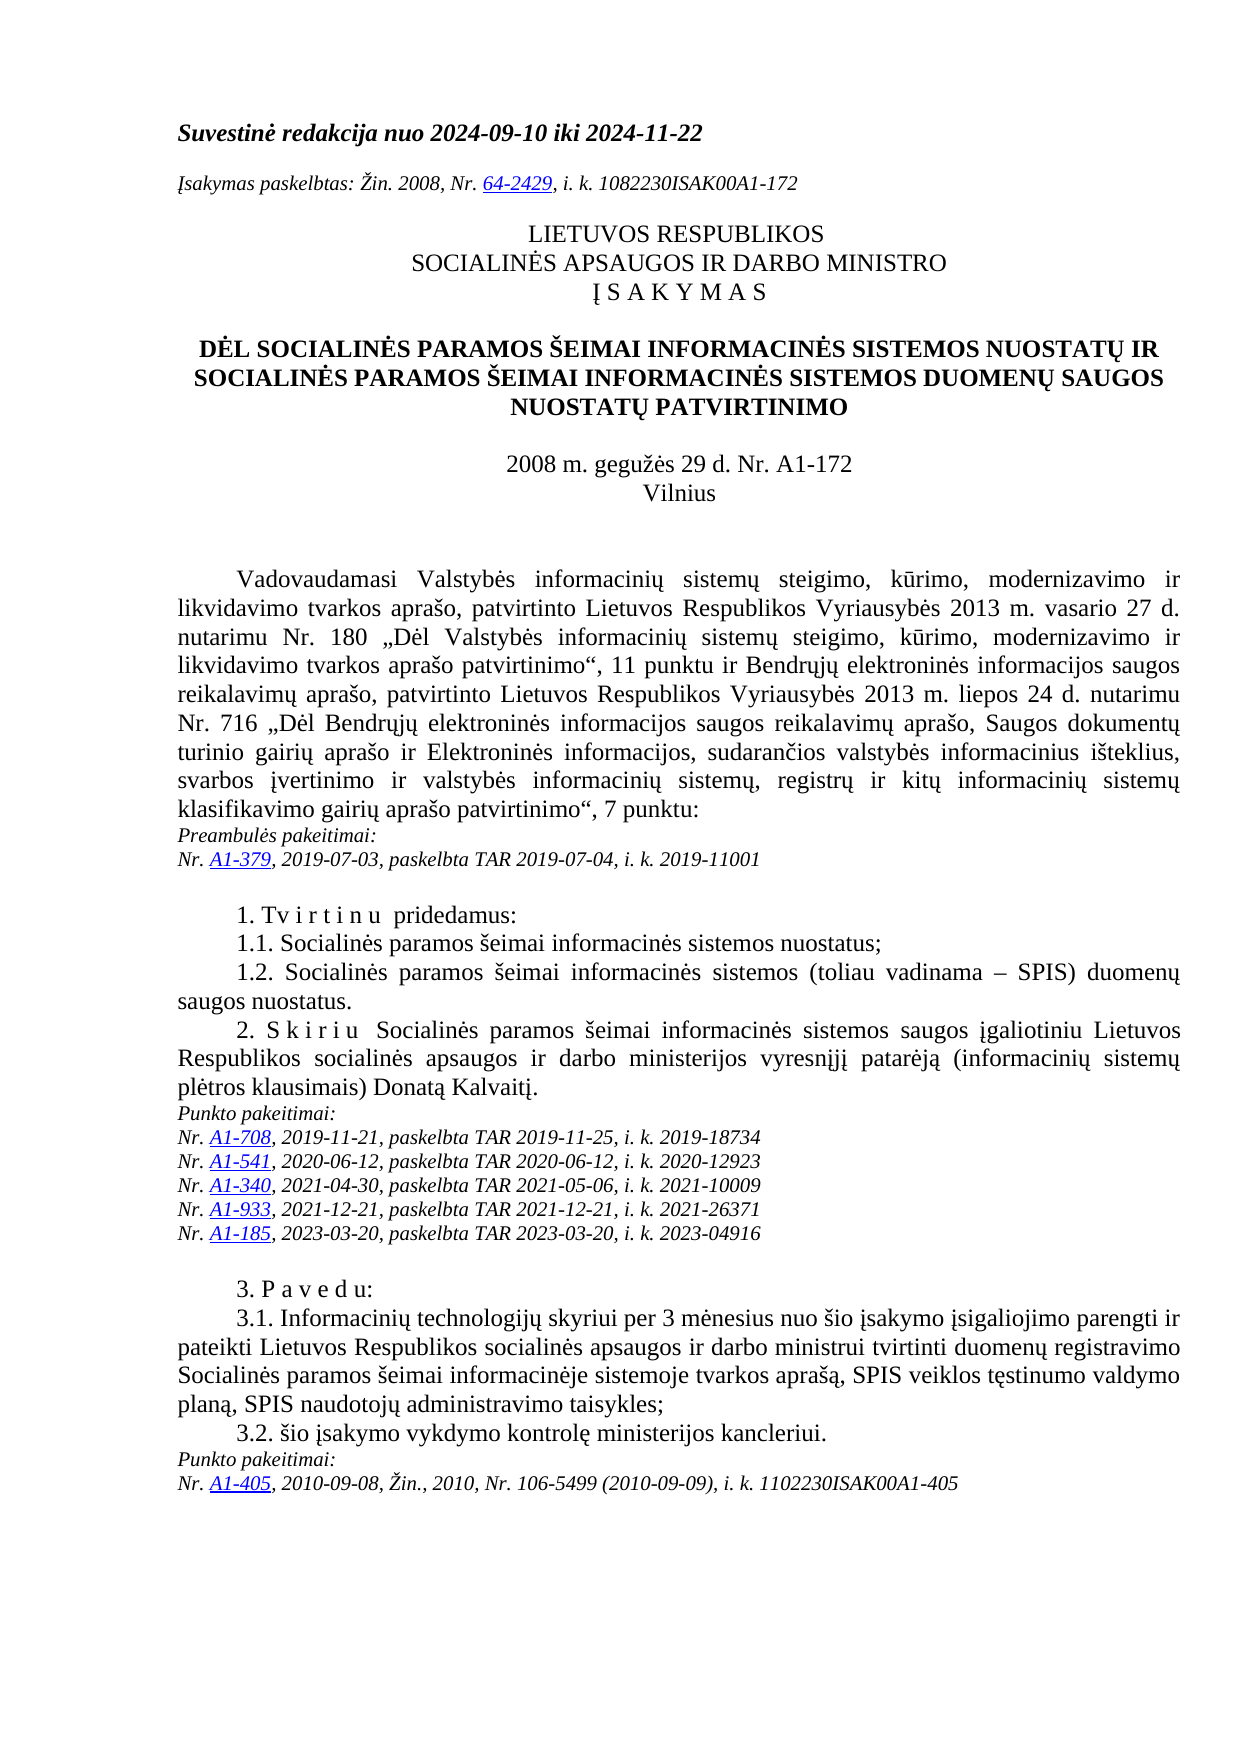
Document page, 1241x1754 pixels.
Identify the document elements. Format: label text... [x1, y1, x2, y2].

text Suvestinė redakcija nuo 2024-09-10 iki 2024-11-22 [177, 118, 1181, 147]
text 1. Tvirtinu pridedamus: [177, 900, 1181, 928]
text Nr. A1-185, 2023-03-20, paskelbta TAR 2023-03-20, i. k. 2023-04916 [177, 1221, 1181, 1245]
text Nr. A1-340, 2021-04-30, paskelbta TAR 2021-05-06, i. k. 2021-10009 [177, 1173, 1181, 1197]
text 3.1. Informacinių technologijų skyriui per 3 mėnesius nuo šio įsakymo įsigaliojimo parengti ir pateikti Lietuvos Respublikos socialinės apsaugos ir darbo ministrui tvirtinti duomenų registravimo Socialinės paramos šeimai informacinėje sistemoje tvarkos aprašą, SPIS veiklos tęstinumo valdymo planą, SPIS naudotojų administravimo taisykles; [177, 1303, 1181, 1418]
text 2008 m. gegužės 29 d. Nr. A1-172 [177, 449, 1181, 478]
text Vilnius [177, 478, 1181, 507]
text 1.2. Socialinės paramos šeimai informacinės sistemos (toliau vadinama – SPIS) duomenų saugos nuostatus. [177, 957, 1181, 1015]
text ĮSAKYMAS [177, 277, 1181, 305]
text Nr. A1-933, 2021-12-21, paskelbta TAR 2021-12-21, i. k. 2021-26371 [177, 1197, 1181, 1221]
text 2. Skiriu Socialinės paramos šeimai informacinės sistemos saugos įgaliotiniu Lietuvos Respublikos socialinės apsaugos ir darbo ministerijos vyresnįjį patarėją (informacinių sistemų plėtros klausimais) Donatą Kalvaitį. [177, 1015, 1181, 1101]
text 3.2. šio įsakymo vykdymo kontrolę ministerijos kancleriui. [177, 1418, 1181, 1447]
text Nr. A1-541, 2020-06-12, paskelbta TAR 2020-06-12, i. k. 2020-12923 [177, 1149, 1181, 1173]
text Punkto pakeitimai: [177, 1447, 1181, 1471]
text Punkto pakeitimai: [177, 1101, 1181, 1125]
text Įsakymas paskelbtas: Žin. 2008, Nr. 64-2429, i. k. 1082230ISAK00A1-172 [177, 171, 1181, 195]
text LIETUVOS RESPUBLIKOS SOCIALINĖS APSAUGOS IR DARBO MINISTRO [177, 219, 1181, 277]
text Nr. A1-708, 2019-11-21, paskelbta TAR 2019-11-25, i. k. 2019-18734 [177, 1125, 1181, 1149]
text Vadovaudamasi Valstybės informacinių sistemų steigimo, kūrimo, modernizavimo ir likvidavimo tvarkos aprašo, patvirtinto Lietuvos Respublikos Vyriausybės 2013 m. vasario 27 d. nutarimu Nr. 180 „Dėl Valstybės informacinių sistemų steigimo, kūrimo, modernizavimo ir likvidavimo tvarkos aprašo patvirtinimo“, 11 punktu ir Bendrųjų elektroninės informacijos saugos reikalavimų aprašo, patvirtinto Lietuvos Respublikos Vyriausybės 2013 m. liepos 24 d. nutarimu Nr. 716 „Dėl Bendrųjų elektroninės informacijos saugos reikalavimų aprašo, Saugos dokumentų turinio gairių aprašo ir Elektroninės informacijos, sudarančios valstybės informacinius išteklius, svarbos įvertinimo ir valstybės informacinių sistemų, registrų ir kitų informacinių sistemų klasifikavimo gairių aprašo patvirtinimo“, 7 punktu: [177, 564, 1181, 823]
text 1.1. Socialinės paramos šeimai informacinės sistemos nuostatus; [177, 928, 1181, 957]
text Nr. A1-405, 2010-09-08, Žin., 2010, Nr. 106-5499 (2010-09-09), i. k. 1102230ISAK00A1-405 [177, 1471, 1181, 1495]
text Preambulės pakeitimai: [177, 823, 1181, 847]
text 3. Pavedu: [177, 1274, 1181, 1303]
text DĖL SOCIALINĖS PARAMOS ŠEIMAI INFORMACINĖS SISTEMOS NUOSTATŲ IR SOCIALINĖS PARAMOS ŠEIMAI INFORMACINĖS SISTEMOS DUOMENŲ SAUGOS NUOSTATŲ PATVIRTINIMO [177, 334, 1181, 420]
text Nr. A1-379, 2019-07-03, paskelbta TAR 2019-07-04, i. k. 2019-11001 [177, 847, 1181, 871]
